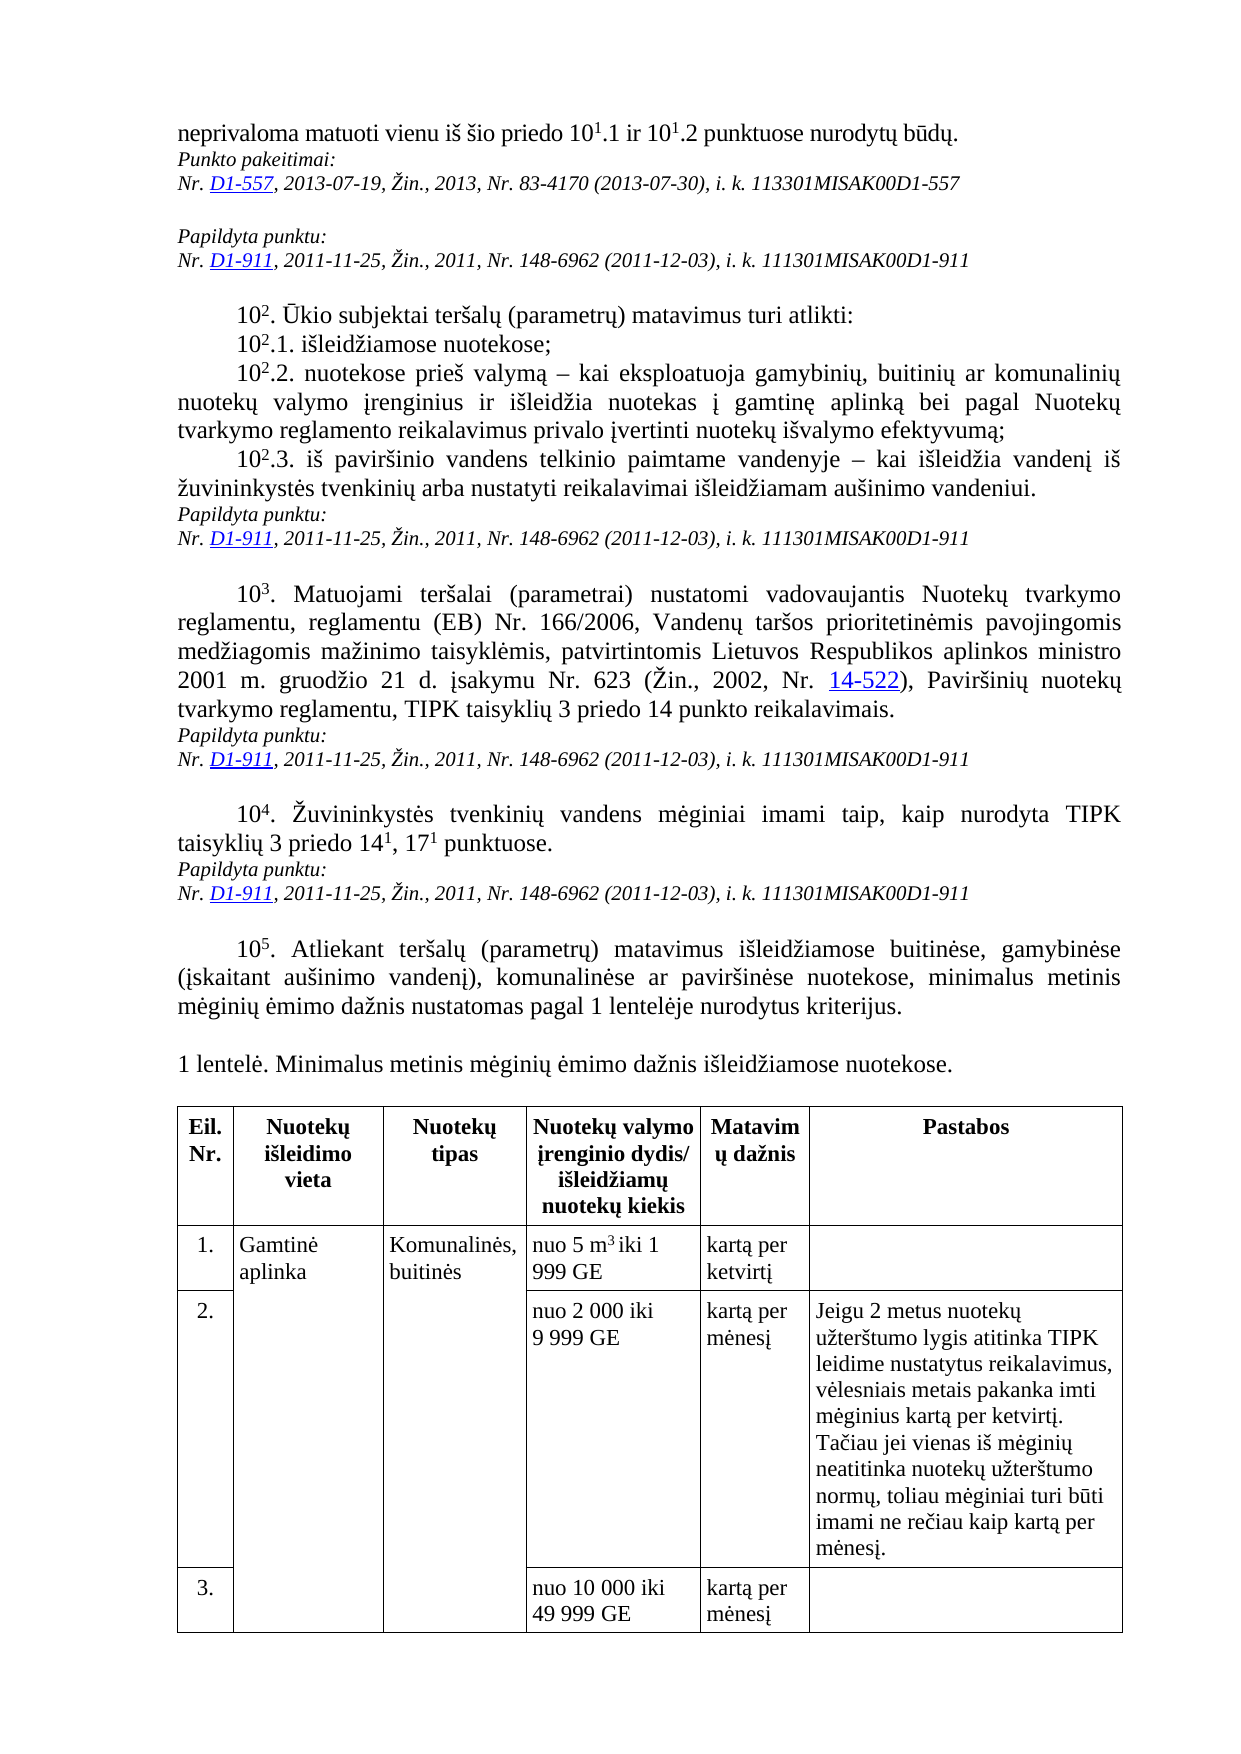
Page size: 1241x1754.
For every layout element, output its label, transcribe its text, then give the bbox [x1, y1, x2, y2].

table_header Nuotekų valymo įrenginio dydis/ išleidžiamų nuotekų kiekis [527, 1107, 700, 1224]
table_header Nuotekų tipas [384, 1107, 526, 1224]
text 102.2. nuotekose prieš valymą – kai eksploatuoja gamybinių, buitinių ar komunalinių nuotekų valymo įrenginius ir išleidžia nuotekas į gamtinę aplinką bei pagal Nuotekų tvarkymo reglamento reikalavimus privalo įvertinti nuotekų išvalymo efektyvumą; [177, 358, 1122, 444]
text Papildyta punktu: [177, 502, 1122, 526]
text Nr. D1-911, 2011-11-25, Žin., 2011, Nr. 148-6962 (2011-12-03), i. k. 111301MISAK00D1-911 [177, 248, 1122, 272]
text 104. Žuvininkystės tvenkinių vandens mėginiai imami taip, kaip nurodyta TIPK taisyklių 3 priedo 141, 171 punktuose. [177, 799, 1122, 857]
text 103. Matuojami teršalai (parametrai) nustatomi vadovaujantis Nuotekų tvarkymo reglamentu, reglamentu (EB) Nr. 166/2006, Vandenų taršos prioritetinėmis pavojingomis medžiagomis mažinimo taisyklėmis, patvirtintomis Lietuvos Respublikos aplinkos ministro 2001 m. gruodžio 21 d. įsakymu Nr. 623 (Žin., 2002, Nr. 14-522), Paviršinių nuotekų tvarkymo reglamentu, TIPK taisyklių 3 priedo 14 punkto reikalavimais. [177, 579, 1122, 722]
table_header Pastabos [810, 1107, 1122, 1224]
text Nr. D1-911, 2011-11-25, Žin., 2011, Nr. 148-6962 (2011-12-03), i. k. 111301MISAK00D1-911 [177, 747, 1122, 771]
text Nr. D1-557, 2013-07-19, Žin., 2013, Nr. 83-4170 (2013-07-30), i. k. 113301MISAK00D1-557 [177, 171, 1122, 195]
table_cell nuo 10 000 iki 49 999 GE [527, 1568, 700, 1632]
table_cell Gamtinė aplinka [234, 1226, 383, 1632]
table_cell kartą per ketvirtį [701, 1226, 809, 1290]
table_cell Komunalinės, buitinės [384, 1226, 526, 1632]
table_cell nuo 5 m3 iki 1 999 GE [527, 1226, 700, 1290]
text 102. Ūkio subjektai teršalų (parametrų) matavimus turi atlikti: [177, 301, 1122, 329]
text Nr. D1-911, 2011-11-25, Žin., 2011, Nr. 148-6962 (2011-12-03), i. k. 111301MISAK00D1-911 [177, 526, 1122, 550]
table_header Matavimų dažnis [701, 1107, 809, 1224]
text neprivaloma matuoti vienu iš šio priedo 101.1 ir 101.2 punktuose nurodytų būdų. [177, 118, 1122, 147]
table_cell kartą per mėnesį [701, 1568, 809, 1632]
text 1 lentelė. Minimalus metinis mėginių ėmimo dažnis išleidžiamose nuotekose. [177, 1049, 1122, 1077]
text Papildyta punktu: [177, 722, 1122, 747]
text 105. Atliekant teršalų (parametrų) matavimus išleidžiamose buitinėse, gamybinėse (įskaitant aušinimo vandenį), komunalinėse ar paviršinėse nuotekose, minimalus metinis mėginių ėmimo dažnis nustatomas pagal 1 lentelėje nurodytus kriterijus. [177, 934, 1122, 1020]
table_cell 2. [178, 1291, 233, 1567]
table_cell [810, 1226, 1122, 1290]
table_cell kartą per mėnesį [701, 1291, 809, 1567]
table_cell nuo 2 000 iki 9 999 GE [527, 1291, 700, 1567]
text Punkto pakeitimai: [177, 147, 1122, 171]
table_cell 1. [178, 1226, 233, 1290]
table_cell 3. [178, 1568, 233, 1632]
table_cell [810, 1568, 1122, 1632]
text 102.3. iš paviršinio vandens telkinio paimtame vandenyje – kai išleidžia vandenį iš žuvininkystės tvenkinių arba nustatyti reikalavimai išleidžiamam aušinimo vandeniui. [177, 444, 1122, 502]
table_header Nuotekų išleidimo vieta [234, 1107, 383, 1224]
table_header Eil. Nr. [178, 1107, 233, 1224]
text 102.1. išleidžiamose nuotekose; [177, 329, 1122, 358]
text Nr. D1-911, 2011-11-25, Žin., 2011, Nr. 148-6962 (2011-12-03), i. k. 111301MISAK00D1-911 [177, 881, 1122, 905]
text Papildyta punktu: [177, 224, 1122, 248]
table_cell Jeigu 2 metus nuotekų užterštumo lygis atitinka TIPK leidime nustatytus reikalavimus, vėlesniais metais pakanka imti mėginius kartą per ketvirtį. Tačiau jei vienas iš mėginių neatitinka nuotekų užterštumo normų, toliau mėginiai turi būti imami ne rečiau kaip kartą per mėnesį. [810, 1291, 1122, 1567]
text Papildyta punktu: [177, 857, 1122, 881]
